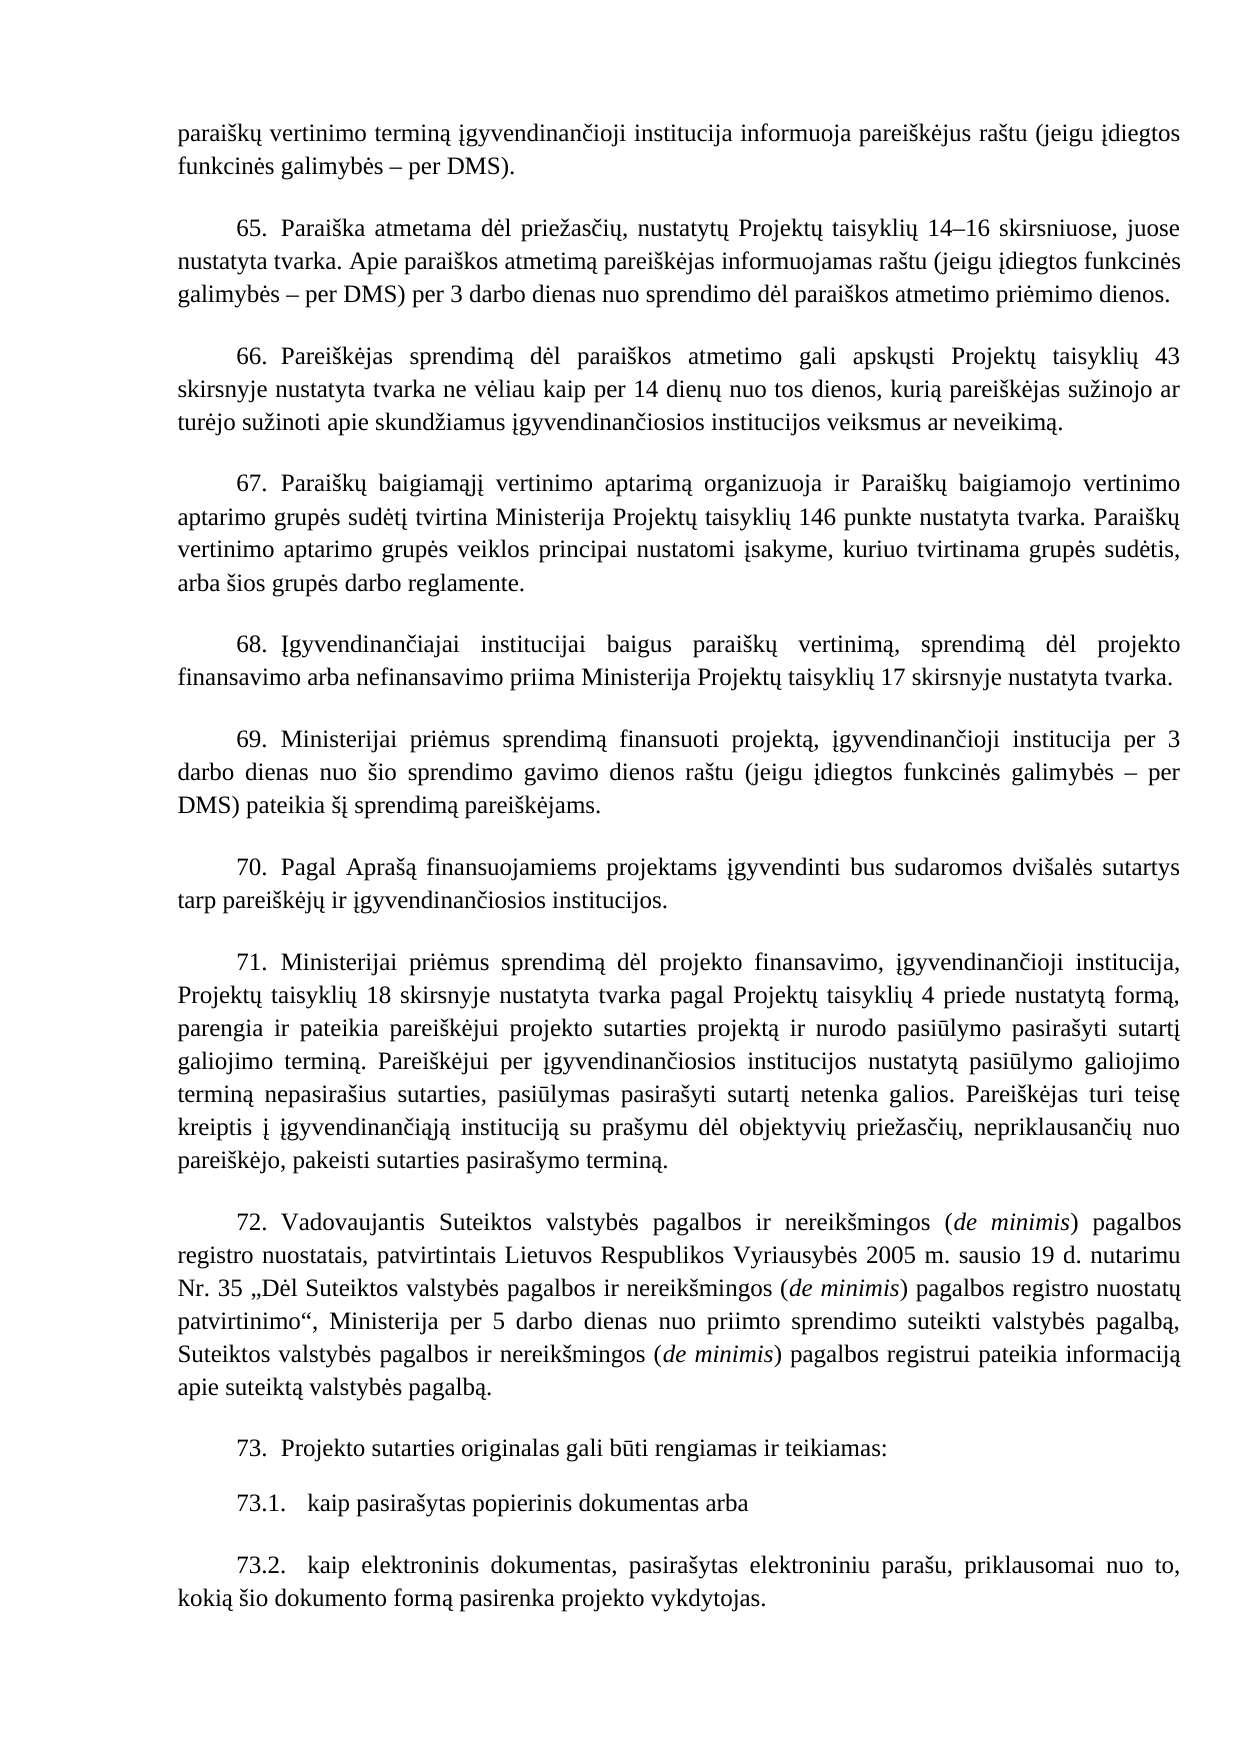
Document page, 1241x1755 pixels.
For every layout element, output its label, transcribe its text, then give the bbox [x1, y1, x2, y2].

text 65. Paraiška atmetama dėl priežasčių, nustatytų Projektų taisyklių 14–16 skirsniuose, juose nustatyta tvarka. Apie paraiškos atmetimą pareiškėjas informuojamas raštu (jeigu įdiegtos funkcinės galimybės – per DMS) per 3 darbo dienas nuo sprendimo dėl paraiškos atmetimo priėmimo dienos. [177, 213, 1181, 308]
text 67. Paraiškų baigiamąjį vertinimo aptarimą organizuoja ir Paraiškų baigiamojo vertinimo aptarimo grupės sudėtį tvirtina Ministerija Projektų taisyklių 146 punkte nustatyta tvarka. Paraiškų vertinimo aptarimo grupės veiklos principai nustatomi įsakyme, kuriuo tvirtinama grupės sudėtis, arba šios grupės darbo reglamente. [177, 468, 1181, 596]
text 73.2. kaip elektroninis dokumentas, pasirašytas elektroniniu parašu, priklausomai nuo to, kokią šio dokumento formą pasirenka projekto vykdytojas. [177, 1550, 1181, 1612]
text 73.1. kaip pasirašytas popierinis dokumentas arba [177, 1488, 1181, 1517]
text paraiškų vertinimo terminą įgyvendinančioji institucija informuoja pareiškėjus raštu (jeigu įdiegtos funkcinės galimybės – per DMS). [177, 118, 1181, 180]
text 72. Vadovaujantis Suteiktos valstybės pagalbos ir nereikšmingos (de minimis) pagalbos registro nuostatais, patvirtintais Lietuvos Respublikos Vyriausybės 2005 m. sausio 19 d. nutarimu Nr. 35 „Dėl Suteiktos valstybės pagalbos ir nereikšmingos (de minimis) pagalbos registro nuostatų patvirtinimo“, Ministerija per 5 darbo dienas nuo priimto sprendimo suteikti valstybės pagalbą, Suteiktos valstybės pagalbos ir nereikšmingos (de minimis) pagalbos registrui pateikia informaciją apie suteiktą valstybės pagalbą. [177, 1207, 1181, 1401]
text 66. Pareiškėjas sprendimą dėl paraiškos atmetimo gali apskųsti Projektų taisyklių 43 skirsnyje nustatyta tvarka ne vėliau kaip per 14 dienų nuo tos dienos, kurią pareiškėjas sužinojo ar turėjo sužinoti apie skundžiamus įgyvendinančiosios institucijos veiksmus ar neveikimą. [177, 341, 1181, 436]
text 73. Projekto sutarties originalas gali būti rengiamas ir teikiamas: [177, 1433, 1181, 1462]
text 71. Ministerijai priėmus sprendimą dėl projekto finansavimo, įgyvendinančioji institucija, Projektų taisyklių 18 skirsnyje nustatyta tvarka pagal Projektų taisyklių 4 priede nustatytą formą, parengia ir pateikia pareiškėjui projekto sutarties projektą ir nurodo pasiūlymo pasirašyti sutartį galiojimo terminą. Pareiškėjui per įgyvendinančiosios institucijos nustatytą pasiūlymo galiojimo terminą nepasirašius sutarties, pasiūlymas pasirašyti sutartį netenka galios. Pareiškėjas turi teisę kreiptis į įgyvendinančiąją instituciją su prašymu dėl objektyvių priežasčių, nepriklausančių nuo pareiškėjo, pakeisti sutarties pasirašymo terminą. [177, 947, 1181, 1174]
text 68. Įgyvendinančiajai institucijai baigus paraiškų vertinimą, sprendimą dėl projekto finansavimo arba nefinansavimo priima Ministerija Projektų taisyklių 17 skirsnyje nustatyta tvarka. [177, 629, 1181, 691]
text 70. Pagal Aprašą finansuojamiems projektams įgyvendinti bus sudaromos dvišalės sutartys tarp pareiškėjų ir įgyvendinančiosios institucijos. [177, 852, 1181, 914]
text 69. Ministerijai priėmus sprendimą finansuoti projektą, įgyvendinančioji institucija per 3 darbo dienas nuo šio sprendimo gavimo dienos raštu (jeigu įdiegtos funkcinės galimybės – per DMS) pateikia šį sprendimą pareiškėjams. [177, 724, 1181, 819]
